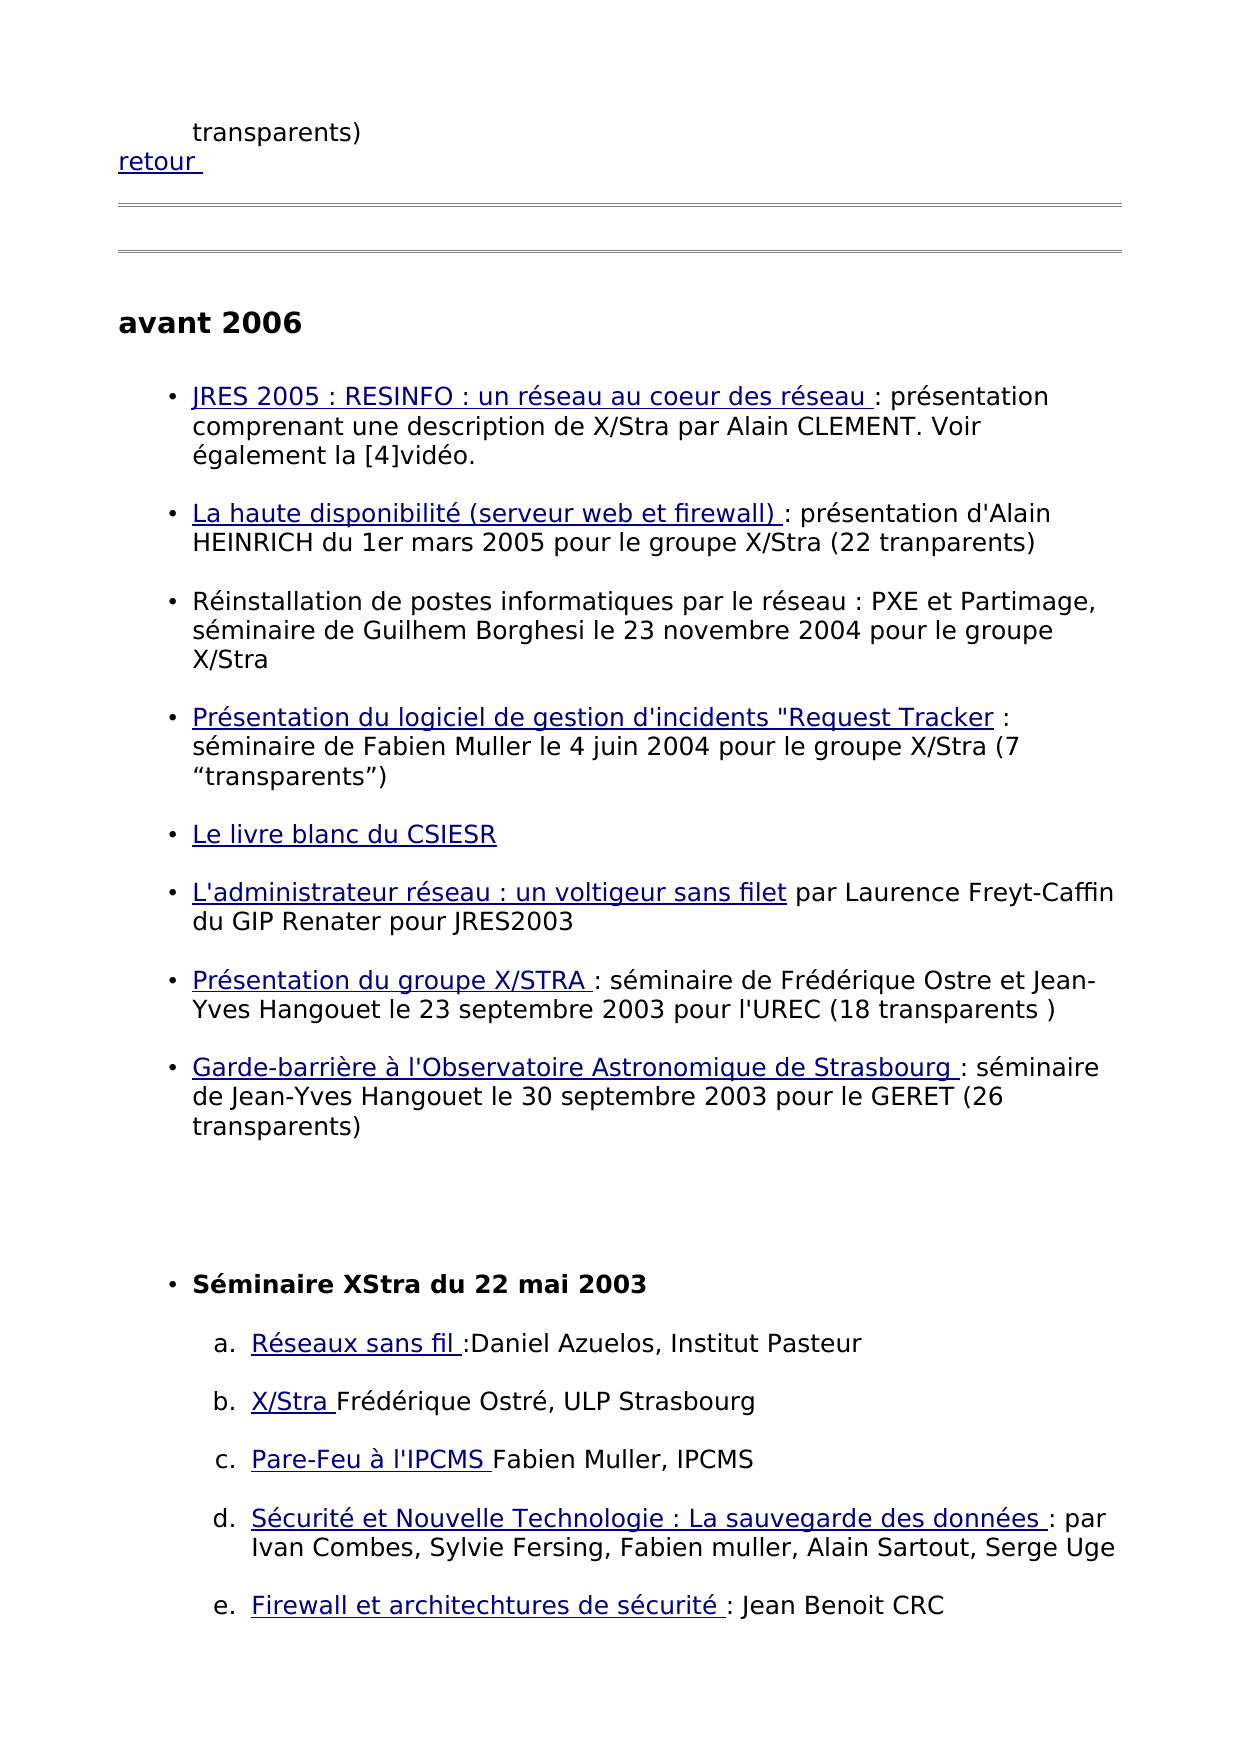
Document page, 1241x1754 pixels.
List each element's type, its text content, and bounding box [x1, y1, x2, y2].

subtitle avant 2006 [118, 307, 1122, 341]
list Présentation du groupe X/STRA : séminaire de Frédérique Ostre et Jean-Yves Hangouet le 23 septembre 2003 pour l'UREC (18 transparents ) [177, 966, 1122, 1053]
list Séminaire XStra du 22 mai 2003 [177, 1271, 1122, 1329]
list JRES 2005 : RESINFO : un réseau au coeur des réseau : présentation comprenant une description de X/Stra par Alain CLEMENT. Voir également la [4]vidéo. [177, 383, 1122, 499]
list La haute disponibilité (serveur web et firewall) : présentation d'Alain HEINRICH du 1er mars 2005 pour le groupe X/Stra (22 tranparents) [177, 499, 1122, 587]
list L'administrateur réseau : un voltigeur sans filet par Laurence Freyt-Caffin du GIP Renater pour JRES2003 [177, 878, 1122, 966]
list transparents) [177, 118, 1122, 147]
list Garde-barrière à l'Observatoire Astronomique de Strasbourg : séminaire de Jean-Yves Hangouet le 30 septembre 2003 pour le GERET (26 transparents) [177, 1053, 1122, 1141]
list Réseaux sans fil :Daniel Azuelos, Institut Pasteur [236, 1329, 1122, 1387]
list Sécurité et Nouvelle Technologie : La sauvegarde des données : par Ivan Combes, Sylvie Fersing, Fabien muller, Alain Sartout, Serge Uge [236, 1504, 1122, 1592]
list Le livre blanc du CSIESR [177, 820, 1122, 878]
list Réinstallation de postes informatiques par le réseau : PXE et Partimage, séminaire de Guilhem Borghesi le 23 novembre 2004 pour le groupe X/Stra [177, 587, 1122, 703]
list Firewall et architechtures de sécurité : Jean Benoit CRC [236, 1592, 1122, 1621]
text retour [118, 147, 1122, 176]
list Pare-Feu à l'IPCMS Fabien Muller, IPCMS [236, 1446, 1122, 1504]
list X/Stra Frédérique Ostré, ULP Strasbourg [236, 1387, 1122, 1446]
list Présentation du logiciel de gestion d'incidents "Request Tracker : séminaire de Fabien Muller le 4 juin 2004 pour le groupe X/Stra (7 “transparents”) [177, 703, 1122, 820]
